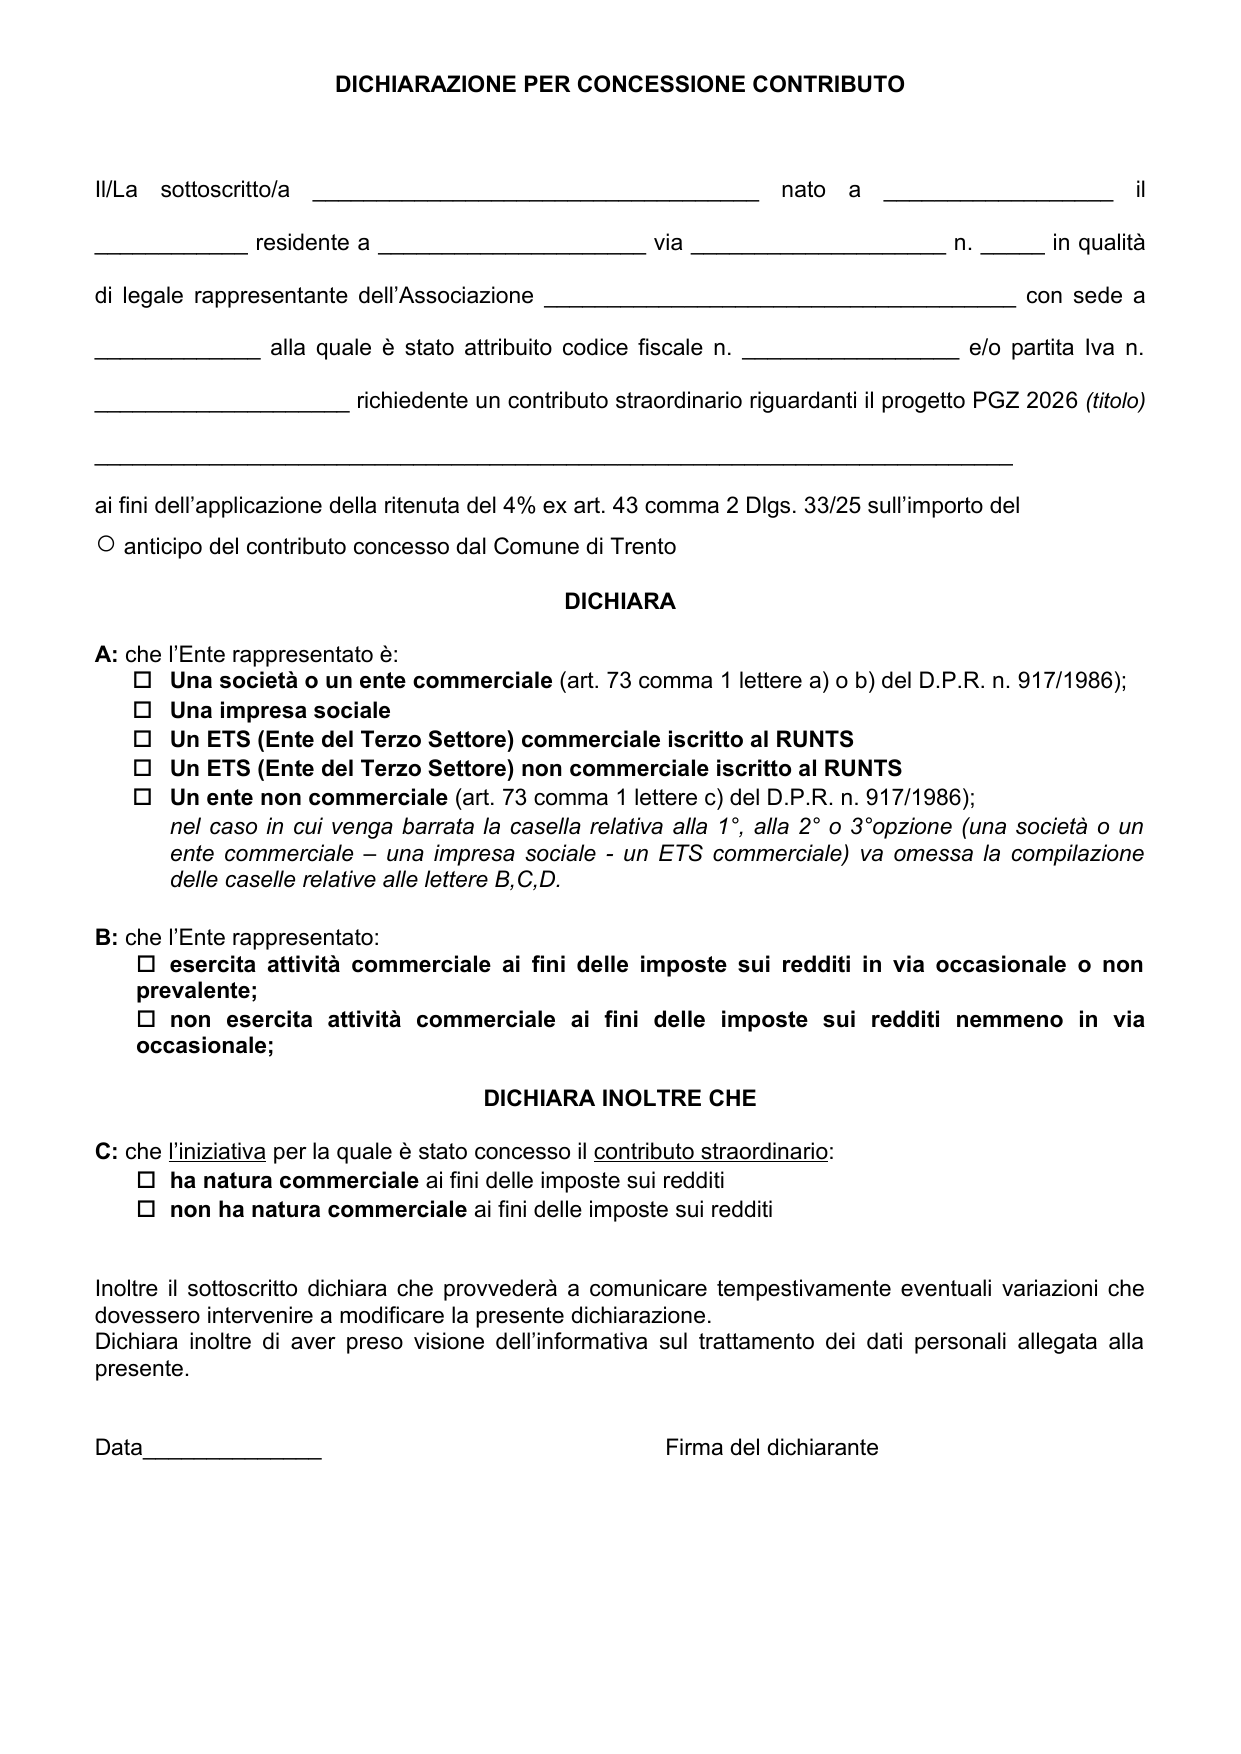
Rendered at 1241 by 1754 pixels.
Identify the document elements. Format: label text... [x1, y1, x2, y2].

list Un ente non commerciale (art. 73 comma 1 lettere c) del D.P.R. n. 917/1986); [132, 784, 1146, 810]
text B: che l’Ente rappresentato: [94, 924, 1146, 951]
list non esercita attività commerciale ai fini delle imposte sui redditi nemmeno in via occasionale; [136, 1006, 1146, 1059]
text Il/La sottoscritto/a ___________________________________ nato a __________________ il ____________ residente a _____________________ via ____________________ n. _____ in qualità di legale rappresentante dell’Associazione _____________________________________ con sede a _____________ alla quale è stato attribuito codice fiscale n. _________________ e/o partita Iva n. ____________________ richiedente un contributo straordinario riguardanti il progetto PGZ 2026 (titolo) ________________________________________________________________________ [94, 176, 1146, 466]
text DICHIARAZIONE PER CONCESSIONE CONTRIBUTO [94, 71, 1146, 97]
list ha natura commerciale ai fini delle imposte sui redditi [136, 1167, 1146, 1193]
text C: che l’iniziativa per la quale è stato concesso il contributo straordinario: [94, 1138, 1146, 1164]
list Una impresa sociale [132, 697, 1146, 723]
list esercita attività commerciale ai fini delle imposte sui redditi in via occasionale o non prevalente; [136, 951, 1146, 1003]
text Data______________ Firma del dichiarante [94, 1433, 1146, 1460]
text ai fini dell’applicazione della ritenuta del 4% ex art. 43 comma 2 Dlgs. 33/25 sull’importo del [94, 492, 1146, 519]
list Un ETS (Ente del Terzo Settore) commerciale iscritto al RUNTS [132, 726, 1146, 752]
text ○ anticipo del contributo concesso dal Comune di Trento [94, 519, 1146, 562]
list Un ETS (Ente del Terzo Settore) non commerciale iscritto al RUNTS [132, 755, 1146, 781]
text Dichiara inoltre di aver preso visione dell’informativa sul trattamento dei dati personali allegata alla presente. [94, 1328, 1146, 1381]
list non ha natura commerciale ai fini delle imposte sui redditi [136, 1196, 1146, 1223]
text DICHIARA [94, 588, 1146, 615]
list Una società o un ente commerciale (art. 73 comma 1 lettere a) o b) del D.P.R. n. 917/1986); [132, 667, 1146, 694]
text A: che l’Ente rappresentato è: [94, 641, 1146, 667]
text Inoltre il sottoscritto dichiara che provvederà a comunicare tempestivamente eventuali variazioni che dovessero intervenire a modificare la presente dichiarazione. [94, 1275, 1146, 1328]
list nel caso in cui venga barrata la casella relativa alla 1°, alla 2° o 3°opzione (una società o un ente commerciale – una impresa sociale - un ETS commerciale) va omessa la compilazione delle caselle relative alle lettere B,C,D. [132, 813, 1146, 892]
text DICHIARA INOLTRE CHE [94, 1085, 1146, 1112]
